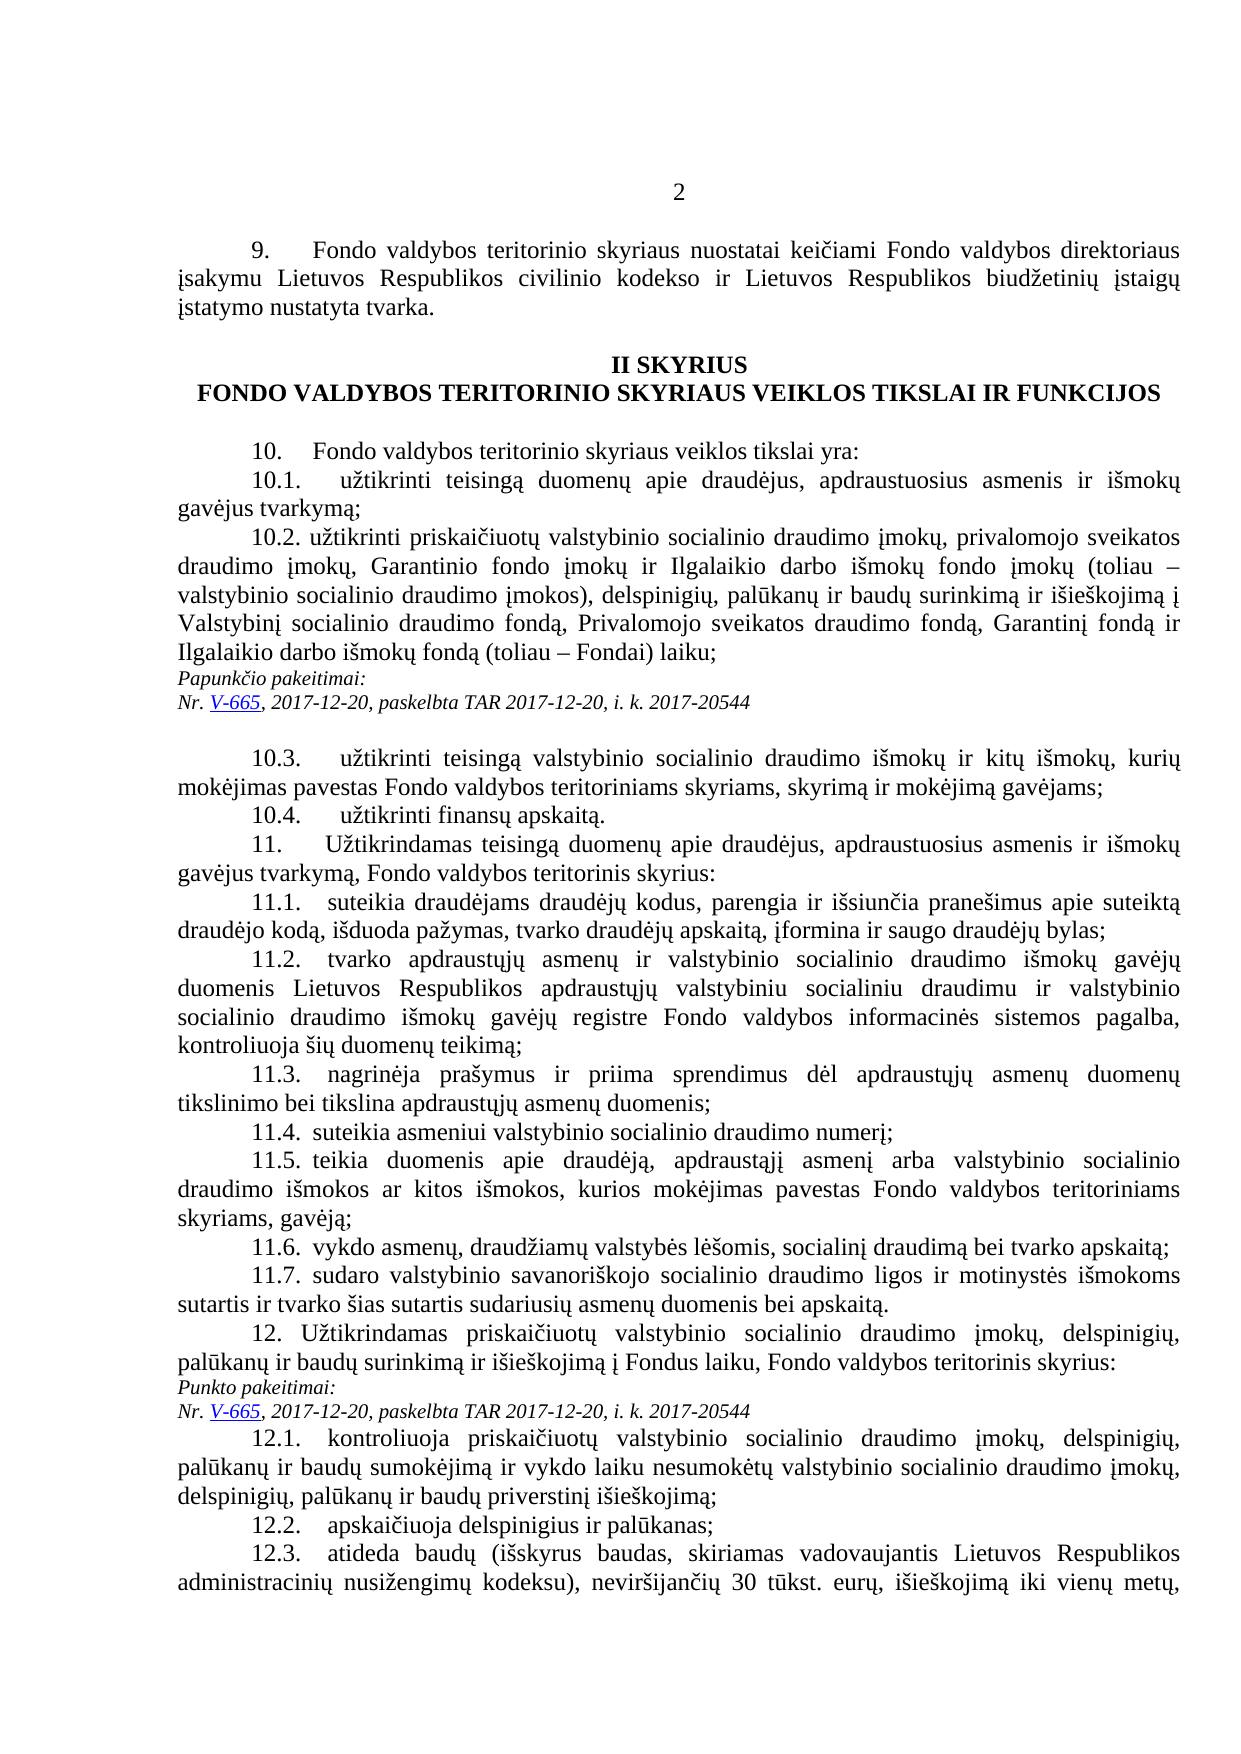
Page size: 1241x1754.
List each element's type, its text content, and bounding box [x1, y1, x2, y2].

text 11.4. suteikia asmeniui valstybinio socialinio draudimo numerį; [177, 1117, 1181, 1145]
text 11.7. sudaro valstybinio savanoriškojo socialinio draudimo ligos ir motinystės išmokoms sutartis ir tvarko šias sutartis sudariusių asmenų duomenis bei apskaitą. [177, 1260, 1181, 1318]
text Nr. V-665, 2017-12-20, paskelbta TAR 2017-12-20, i. k. 2017-20544 [177, 690, 1181, 714]
text 10.2. užtikrinti priskaičiuotų valstybinio socialinio draudimo įmokų, privalomojo sveikatos draudimo įmokų, Garantinio fondo įmokų ir Ilgalaikio darbo išmokų fondo įmokų (toliau – valstybinio socialinio draudimo įmokos), delspinigių, palūkanų ir baudų surinkimą ir išieškojimą į Valstybinį socialinio draudimo fondą, Privalomojo sveikatos draudimo fondą, Garantinį fondą ir Ilgalaikio darbo išmokų fondą (toliau – Fondai) laiku; [177, 522, 1181, 666]
text 11.1. suteikia draudėjams draudėjų kodus, parengia ir išsiunčia pranešimus apie suteiktą draudėjo kodą, išduoda pažymas, tvarko draudėjų apskaitą, įformina ir saugo draudėjų bylas; [177, 887, 1181, 944]
text 11. Užtikrindamas teisingą duomenų apie draudėjus, apdraustuosius asmenis ir išmokų gavėjus tvarkymą, Fondo valdybos teritorinis skyrius: [177, 829, 1181, 887]
text 12.1. kontroliuoja priskaičiuotų valstybinio socialinio draudimo įmokų, delspinigių, palūkanų ir baudų sumokėjimą ir vykdo laiku nesumokėtų valstybinio socialinio draudimo įmokų, delspinigių, palūkanų ir baudų priverstinį išieškojimą; [177, 1423, 1181, 1510]
text II SKYRIUS [177, 350, 1181, 378]
text 11.2. tvarko apdraustųjų asmenų ir valstybinio socialinio draudimo išmokų gavėjų duomenis Lietuvos Respublikos apdraustųjų valstybiniu socialiniu draudimu ir valstybinio socialinio draudimo išmokų gavėjų registre Fondo valdybos informacinės sistemos pagalba, kontroliuoja šių duomenų teikimą; [177, 944, 1181, 1059]
text Punkto pakeitimai: [177, 1375, 1181, 1399]
text 9. Fondo valdybos teritorinio skyriaus nuostatai keičiami Fondo valdybos direktoriaus įsakymu Lietuvos Respublikos civilinio kodekso ir Lietuvos Respublikos biudžetinių įstaigų įstatymo nustatyta tvarka. [177, 235, 1181, 321]
text 12.2. apskaičiuoja delspinigius ir palūkanas; [177, 1510, 1181, 1538]
text FONDO VALDYBOS TERITORINIO SKYRIAUS VEIKLOS TIKSLAI IR FUNKCIJOS [177, 378, 1181, 407]
text 10. Fondo valdybos teritorinio skyriaus veiklos tikslai yra: [177, 436, 1181, 465]
text 10.4. užtikrinti finansų apskaitą. [177, 800, 1181, 829]
text Nr. V-665, 2017-12-20, paskelbta TAR 2017-12-20, i. k. 2017-20544 [177, 1399, 1181, 1423]
text 10.3. užtikrinti teisingą valstybinio socialinio draudimo išmokų ir kitų išmokų, kurių mokėjimas pavestas Fondo valdybos teritoriniams skyriams, skyrimą ir mokėjimą gavėjams; [177, 743, 1181, 800]
text 11.5. teikia duomenis apie draudėją, apdraustąjį asmenį arba valstybinio socialinio draudimo išmokos ar kitos išmokos, kurios mokėjimas pavestas Fondo valdybos teritoriniams skyriams, gavėją; [177, 1145, 1181, 1232]
text 12. Užtikrindamas priskaičiuotų valstybinio socialinio draudimo įmokų, delspinigių, palūkanų ir baudų surinkimą ir išieškojimą į Fondus laiku, Fondo valdybos teritorinis skyrius: [177, 1318, 1181, 1375]
text 10.1. užtikrinti teisingą duomenų apie draudėjus, apdraustuosius asmenis ir išmokų gavėjus tvarkymą; [177, 465, 1181, 522]
text Papunkčio pakeitimai: [177, 666, 1181, 690]
text 11.6. vykdo asmenų, draudžiamų valstybės lėšomis, socialinį draudimą bei tvarko apskaitą; [177, 1232, 1181, 1260]
text 11.3. nagrinėja prašymus ir priima sprendimus dėl apdraustųjų asmenų duomenų tikslinimo bei tikslina apdraustųjų asmenų duomenis; [177, 1059, 1181, 1117]
text 12.3. atideda baudų (išskyrus baudas, skiriamas vadovaujantis Lietuvos Respublikos administracinių nusižengimų kodeksu), neviršijančių 30 tūkst. eurų, išieškojimą iki vienų metų, [177, 1538, 1181, 1596]
